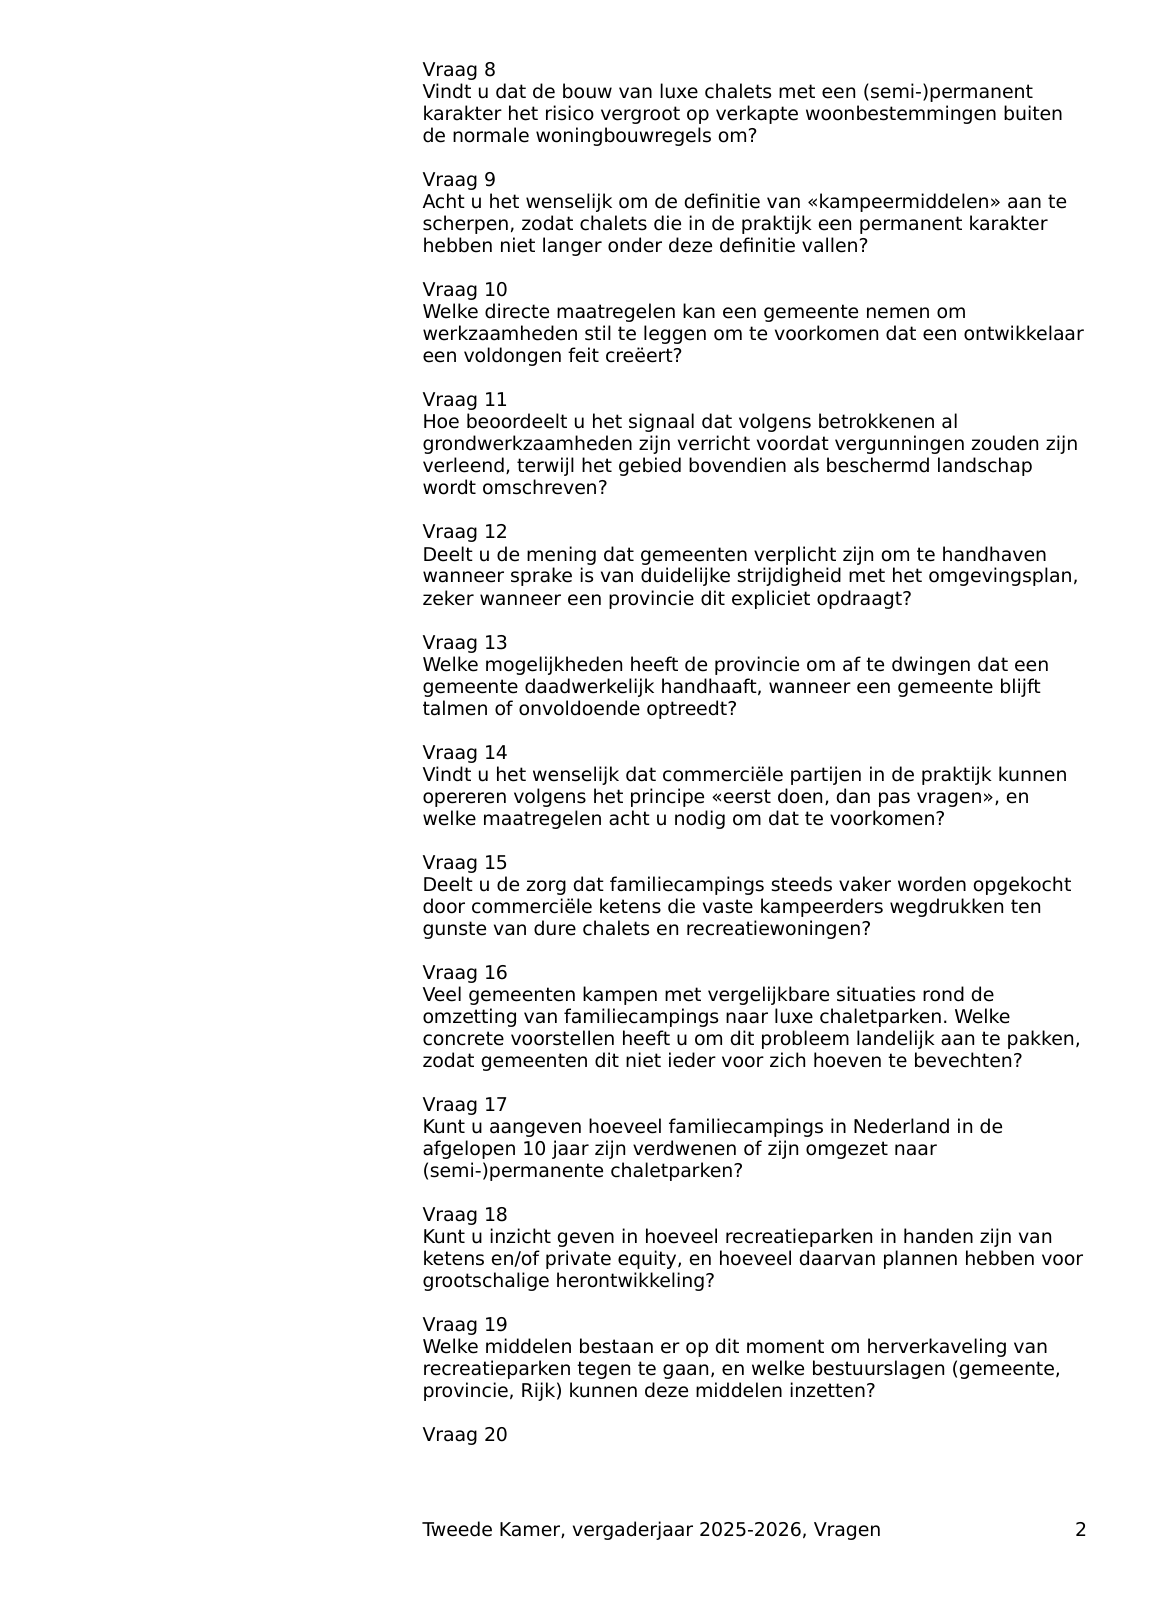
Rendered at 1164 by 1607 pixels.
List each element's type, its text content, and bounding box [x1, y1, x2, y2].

text Welke directe maatregelen kan een gemeente nemen om werkzaamheden stil te leggen om te voorkomen dat een ontwikkelaar een voldongen feit creëert? [422, 301, 1087, 367]
text Hoe beoordeelt u het signaal dat volgens betrokkenen al grondwerkzaamheden zijn verricht voordat vergunningen zouden zijn verleend, terwijl het gebied bovendien als beschermd landschap wordt omschreven? [422, 411, 1087, 499]
text Vraag 18 [422, 1204, 1087, 1226]
text Kunt u inzicht geven in hoeveel recreatieparken in handen zijn van ketens en/of private equity, en hoeveel daarvan plannen hebben voor grootschalige herontwikkeling? [422, 1226, 1087, 1292]
text Vindt u dat de bouw van luxe chalets met een (semi-)permanent karakter het risico vergroot op verkapte woonbestemmingen buiten de normale woningbouwregels om? [422, 81, 1087, 147]
text Vraag 13 [422, 632, 1087, 653]
text Acht u het wenselijk om de definitie van «kampeermiddelen» aan te scherpen, zodat chalets die in de praktijk een permanent karakter hebben niet langer onder deze definitie vallen? [422, 191, 1087, 257]
text Vraag 9 [422, 169, 1087, 191]
text Vraag 15 [422, 852, 1087, 874]
text Vraag 16 [422, 962, 1087, 984]
text Vraag 8 [422, 59, 1087, 81]
text Deelt u de mening dat gemeenten verplicht zijn om te handhaven wanneer sprake is van duidelijke strijdigheid met het omgevingsplan, zeker wanneer een provincie dit expliciet opdraagt? [422, 543, 1087, 609]
text Vraag 20 [422, 1424, 1087, 1446]
text Vraag 12 [422, 521, 1087, 543]
text Welke middelen bestaan er op dit moment om herverkaveling van recreatieparken tegen te gaan, en welke bestuurslagen (gemeente, provincie, Rijk) kunnen deze middelen inzetten? [422, 1336, 1087, 1402]
text Welke mogelijkheden heeft de provincie om af te dwingen dat een gemeente daadwerkelijk handhaaft, wanneer een gemeente blijft talmen of onvoldoende optreedt? [422, 653, 1087, 719]
text Vraag 11 [422, 389, 1087, 411]
text Kunt u aangeven hoeveel familiecampings in Nederland in de afgelopen 10 jaar zijn verdwenen of zijn omgezet naar (semi-)permanente chaletparken? [422, 1116, 1087, 1182]
text Vindt u het wenselijk dat commerciële partijen in de praktijk kunnen opereren volgens het principe «eerst doen, dan pas vragen», en welke maatregelen acht u nodig om dat te voorkomen? [422, 764, 1087, 829]
text Vraag 14 [422, 742, 1087, 764]
text Veel gemeenten kampen met vergelijkbare situaties rond de omzetting van familiecampings naar luxe chaletparken. Welke concrete voorstellen heeft u om dit probleem landelijk aan te pakken, zodat gemeenten dit niet ieder voor zich hoeven te bevechten? [422, 984, 1087, 1072]
text Deelt u de zorg dat familiecampings steeds vaker worden opgekocht door commerciële ketens die vaste kampeerders wegdrukken ten gunste van dure chalets en recreatiewoningen? [422, 874, 1087, 940]
text Vraag 17 [422, 1094, 1087, 1116]
text Vraag 10 [422, 279, 1087, 301]
text Vraag 19 [422, 1314, 1087, 1336]
